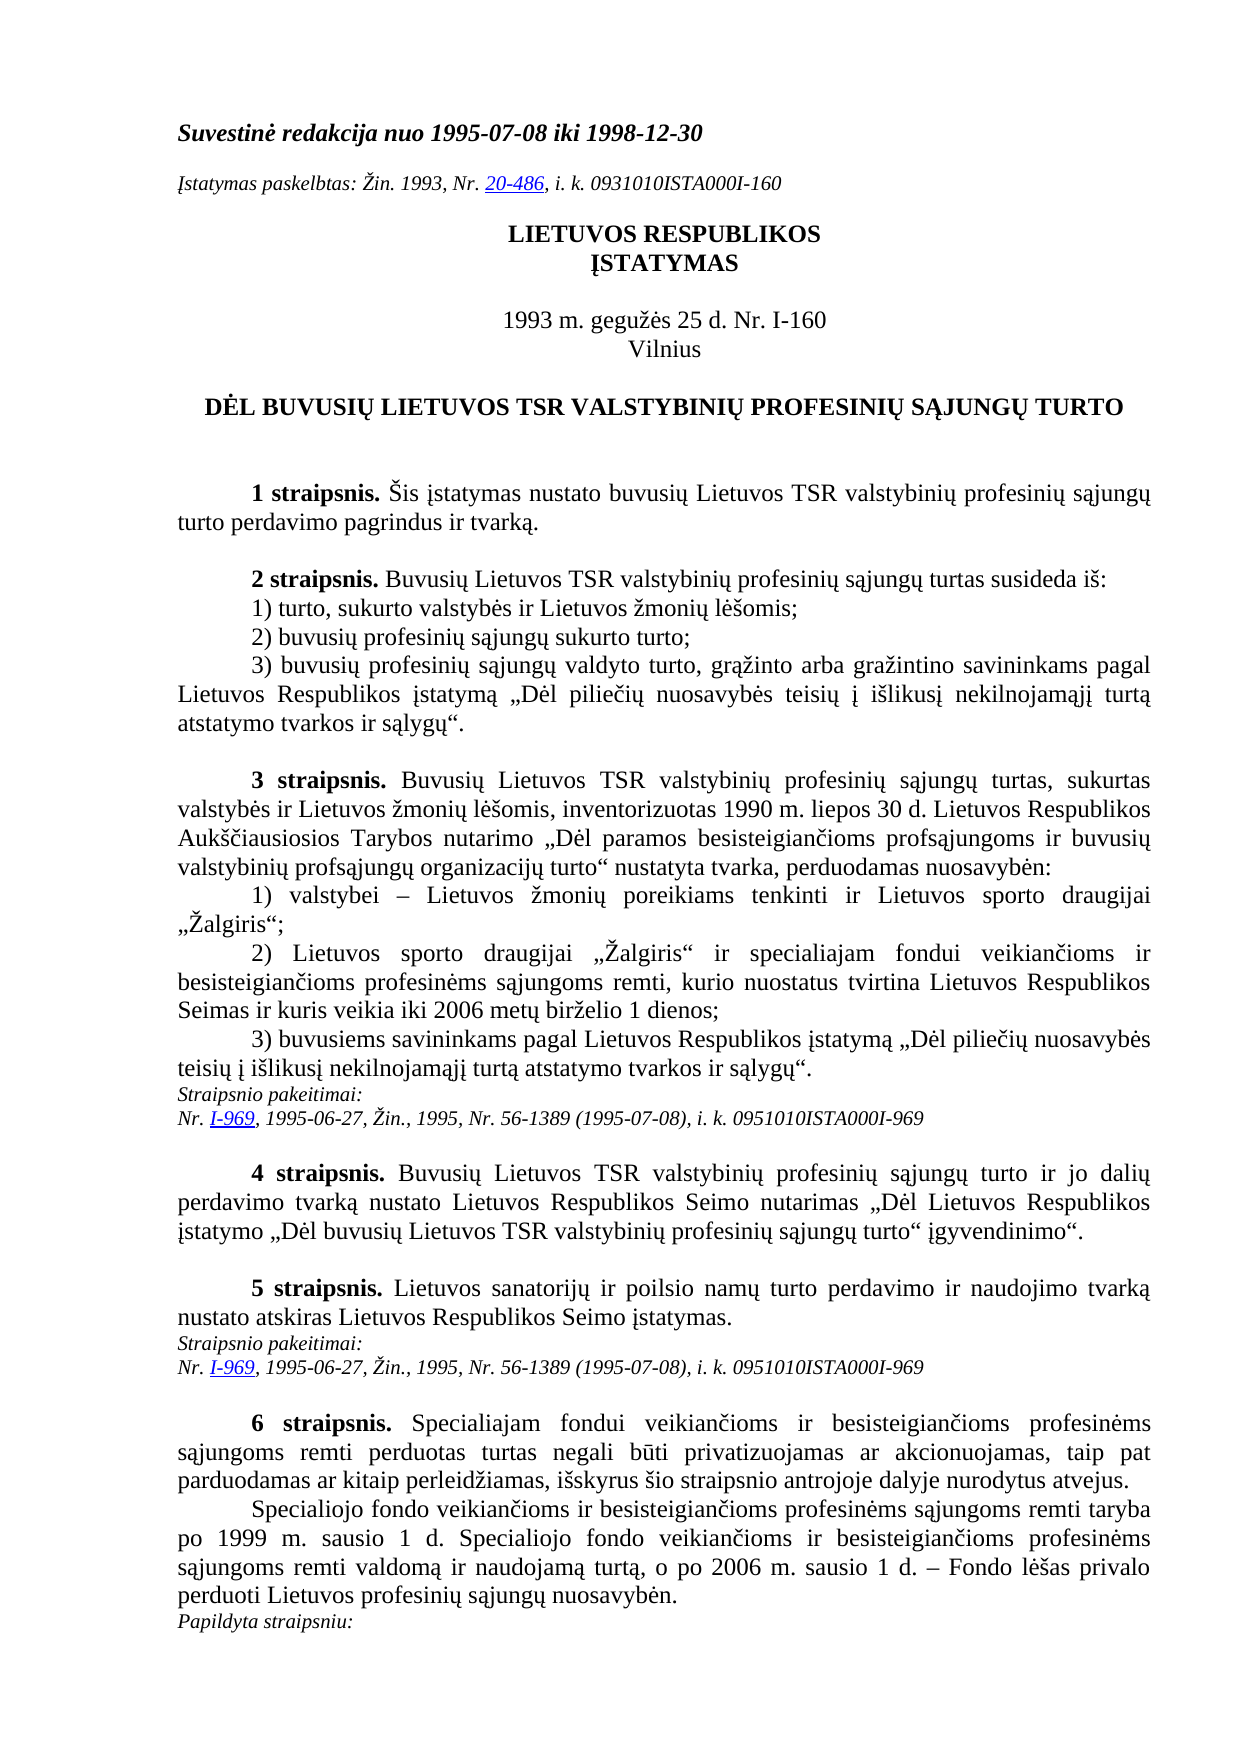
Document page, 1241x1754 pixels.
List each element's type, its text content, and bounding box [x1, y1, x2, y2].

text 2) buvusių profesinių sąjungų sukurto turto; [177, 622, 1152, 650]
text 6 straipsnis. Specialiajam fondui veikiančioms ir besisteigiančioms profesinėms sąjungoms remti perduotas turtas negali būti privatizuojamas ar akcionuojamas, taip pat parduodamas ar kitaip perleidžiamas, išskyrus šio straipsnio antrojoje dalyje nurodytus atvejus. [177, 1408, 1152, 1494]
text DĖL BUVUSIŲ LIETUVOS TSR VALSTYBINIŲ PROFESINIŲ SĄJUNGŲ TURTO [177, 392, 1152, 420]
text 5 straipsnis. Lietuvos sanatorijų ir poilsio namų turto perdavimo ir naudojimo tvarką nustato atskiras Lietuvos Respublikos Seimo įstatymas. [177, 1273, 1152, 1331]
text ĮSTATYMAS [177, 248, 1152, 277]
text 1993 m. gegužės 25 d. Nr. I-160 [177, 305, 1152, 334]
text 1) turto, sukurto valstybės ir Lietuvos žmonių lėšomis; [177, 593, 1152, 622]
text Suvestinė redakcija nuo 1995-07-08 iki 1998-12-30 [177, 118, 1152, 147]
text 2 straipsnis. Buvusių Lietuvos TSR valstybinių profesinių sąjungų turtas susideda iš: [177, 564, 1152, 593]
text 2) Lietuvos sporto draugijai „Žalgiris“ ir specialiajam fondui veikiančioms ir besisteigiančioms profesinėms sąjungoms remti, kurio nuostatus tvirtina Lietuvos Respublikos Seimas ir kuris veikia iki 2006 metų birželio 1 dienos; [177, 938, 1152, 1024]
text Papildyta straipsniu: [177, 1609, 1152, 1633]
text 3) buvusiems savininkams pagal Lietuvos Respublikos įstatymą „Dėl piliečių nuosavybės teisių į išlikusį nekilnojamąjį turtą atstatymo tvarkos ir sąlygų“. [177, 1024, 1152, 1082]
text Straipsnio pakeitimai: [177, 1331, 1152, 1355]
text 1) valstybei – Lietuvos žmonių poreikiams tenkinti ir Lietuvos sporto draugijai „Žalgiris“; [177, 880, 1152, 938]
text 1 straipsnis. Šis įstatymas nustato buvusių Lietuvos TSR valstybinių profesinių sąjungų turto perdavimo pagrindus ir tvarką. [177, 478, 1152, 535]
text Straipsnio pakeitimai: [177, 1082, 1152, 1106]
text 3) buvusių profesinių sąjungų valdyto turto, grąžinto arba gražintino savininkams pagal Lietuvos Respublikos įstatymą „Dėl piliečių nuosavybės teisių į išlikusį nekilnojamąjį turtą atstatymo tvarkos ir sąlygų“. [177, 650, 1152, 737]
text 4 straipsnis. Buvusių Lietuvos TSR valstybinių profesinių sąjungų turto ir jo dalių perdavimo tvarką nustato Lietuvos Respublikos Seimo nutarimas „Dėl Lietuvos Respublikos įstatymo „Dėl buvusių Lietuvos TSR valstybinių profesinių sąjungų turto“ įgyvendinimo“. [177, 1158, 1152, 1245]
text LIETUVOS RESPUBLIKOS [177, 219, 1152, 248]
text Specialiojo fondo veikiančioms ir besisteigiančioms profesinėms sąjungoms remti taryba po 1999 m. sausio 1 d. Specialiojo fondo veikiančioms ir besisteigiančioms profesinėms sąjungoms remti valdomą ir naudojamą turtą, o po 2006 m. sausio 1 d. – Fondo lėšas privalo perduoti Lietuvos profesinių sąjungų nuosavybėn. [177, 1494, 1152, 1609]
text 3 straipsnis. Buvusių Lietuvos TSR valstybinių profesinių sąjungų turtas, sukurtas valstybės ir Lietuvos žmonių lėšomis, inventorizuotas 1990 m. liepos 30 d. Lietuvos Respublikos Aukščiausiosios Tarybos nutarimo „Dėl paramos besisteigiančioms profsąjungoms ir buvusių valstybinių profsąjungų organizacijų turto“ nustatyta tvarka, perduodamas nuosavybėn: [177, 765, 1152, 880]
text Vilnius [177, 334, 1152, 363]
text Nr. I-969, 1995-06-27, Žin., 1995, Nr. 56-1389 (1995-07-08), i. k. 0951010ISTA000I-969 [177, 1106, 1152, 1130]
text Įstatymas paskelbtas: Žin. 1993, Nr. 20-486, i. k. 0931010ISTA000I-160 [177, 171, 1152, 195]
text Nr. I-969, 1995-06-27, Žin., 1995, Nr. 56-1389 (1995-07-08), i. k. 0951010ISTA000I-969 [177, 1355, 1152, 1379]
